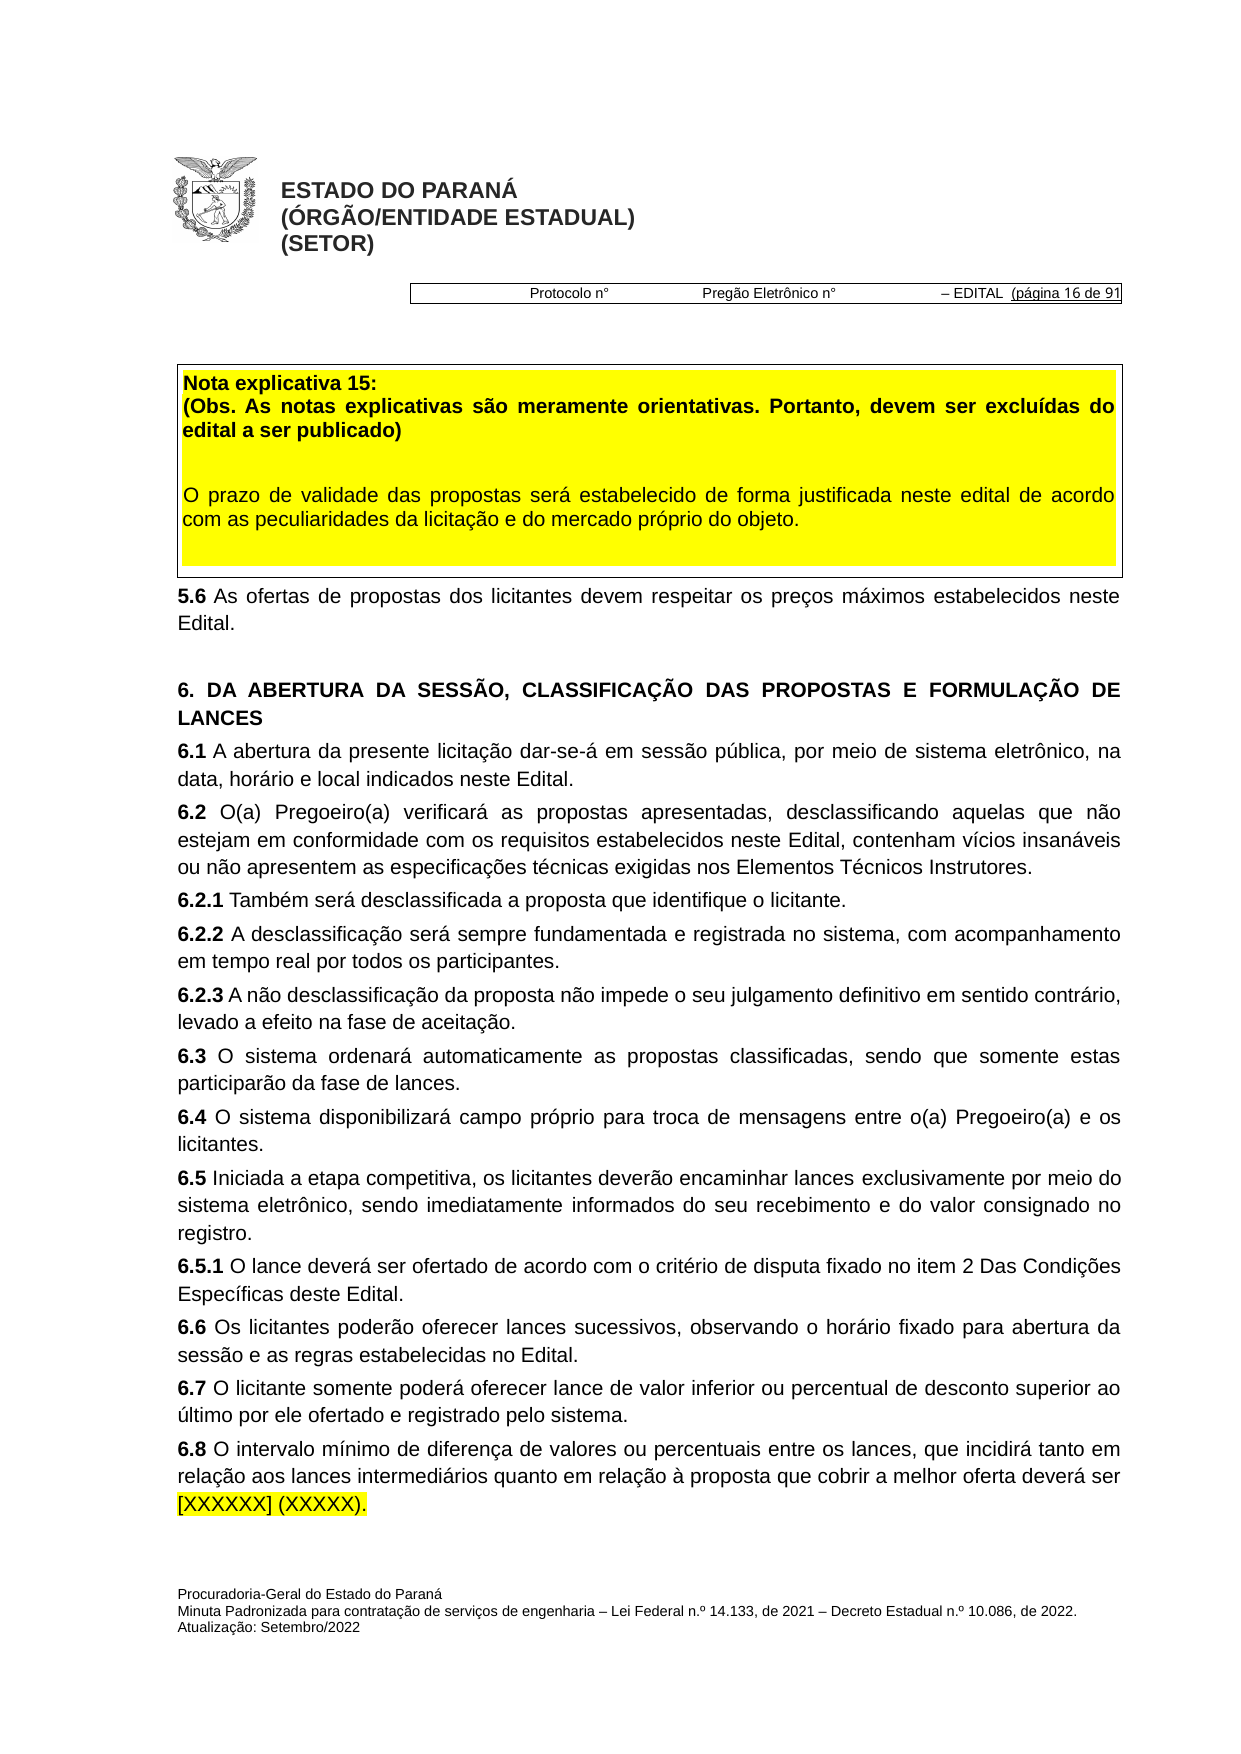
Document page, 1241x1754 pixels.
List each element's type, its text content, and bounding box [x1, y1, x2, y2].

table_header Nota explicativa 15: (Obs. As notas explicativas são meramente orientativas. Portanto, devem ser excluídas do edital a ser publicado) O prazo de validade das propostas será estabelecido de forma justificada neste edital de acordo com as peculiaridades da licitação e do mercado próprio do objeto. [178, 365, 1122, 577]
text 6.2.1 Também será desclassificada a proposta que identifique o licitante. [177, 888, 1122, 912]
list 6.5 Iniciada a etapa competitiva, os licitantes deverão encaminhar lances exclusivamente por meio do sistema eletrônico, sendo imediatamente informados do seu recebimento e do valor consignado no registro. [177, 1166, 1122, 1244]
list 6.1 A abertura da presente licitação dar-se-á em sessão pública, por meio de sistema eletrônico, na data, horário e local indicados neste Edital. [177, 739, 1122, 790]
text 6.2.3 A não desclassificação da proposta não impede o seu julgamento definitivo em sentido contrário, levado a efeito na fase de aceitação. [177, 983, 1122, 1034]
list 5.6 As ofertas de propostas dos licitantes devem respeitar os preços máximos estabelecidos neste Edital. [177, 584, 1122, 635]
list 6.4 O sistema disponibilizará campo próprio para troca de mensagens entre o(a) Pregoeiro(a) e os licitantes. [177, 1104, 1122, 1156]
picture [172, 156, 259, 243]
text 6.2.2 A desclassificação será sempre fundamentada e registrada no sistema, com acompanhamento em tempo real por todos os participantes. [177, 922, 1122, 973]
list 6.3 O sistema ordenará automaticamente as propostas classificadas, sendo que somente estas participarão da fase de lances. [177, 1044, 1122, 1095]
list 6.2 O(a) Pregoeiro(a) verificará as propostas apresentadas, desclassificando aquelas que não estejam em conformidade com os requisitos estabelecidos neste Edital, contenham vícios insanáveis ou não apresentem as especificações técnicas exigidas nos Elementos Técnicos Instrutores. [177, 800, 1122, 879]
list 6.6 Os licitantes poderão oferecer lances sucessivos, observando o horário fixado para abertura da sessão e as regras estabelecidas no Edital. [177, 1315, 1122, 1366]
subtitle 6. DA ABERTURA DA SESSÃO, CLASSIFICAÇÃO DAS PROPOSTAS E FORMULAÇÃO DE LANCES [177, 678, 1122, 729]
text 6.5.1 O lance deverá ser ofertado de acordo com o critério de disputa fixado no item 2 Das Condições Específicas deste Edital. [177, 1254, 1122, 1305]
list 6.7 O licitante somente poderá oferecer lance de valor inferior ou percentual de desconto superior ao último por ele ofertado e registrado pelo sistema. [177, 1376, 1122, 1427]
list 6.8 O intervalo mínimo de diferença de valores ou percentuais entre os lances, que incidirá tanto em relação aos lances intermediários quanto em relação à proposta que cobrir a melhor oferta deverá ser [XXXXXX] (XXXXX). [177, 1437, 1122, 1516]
